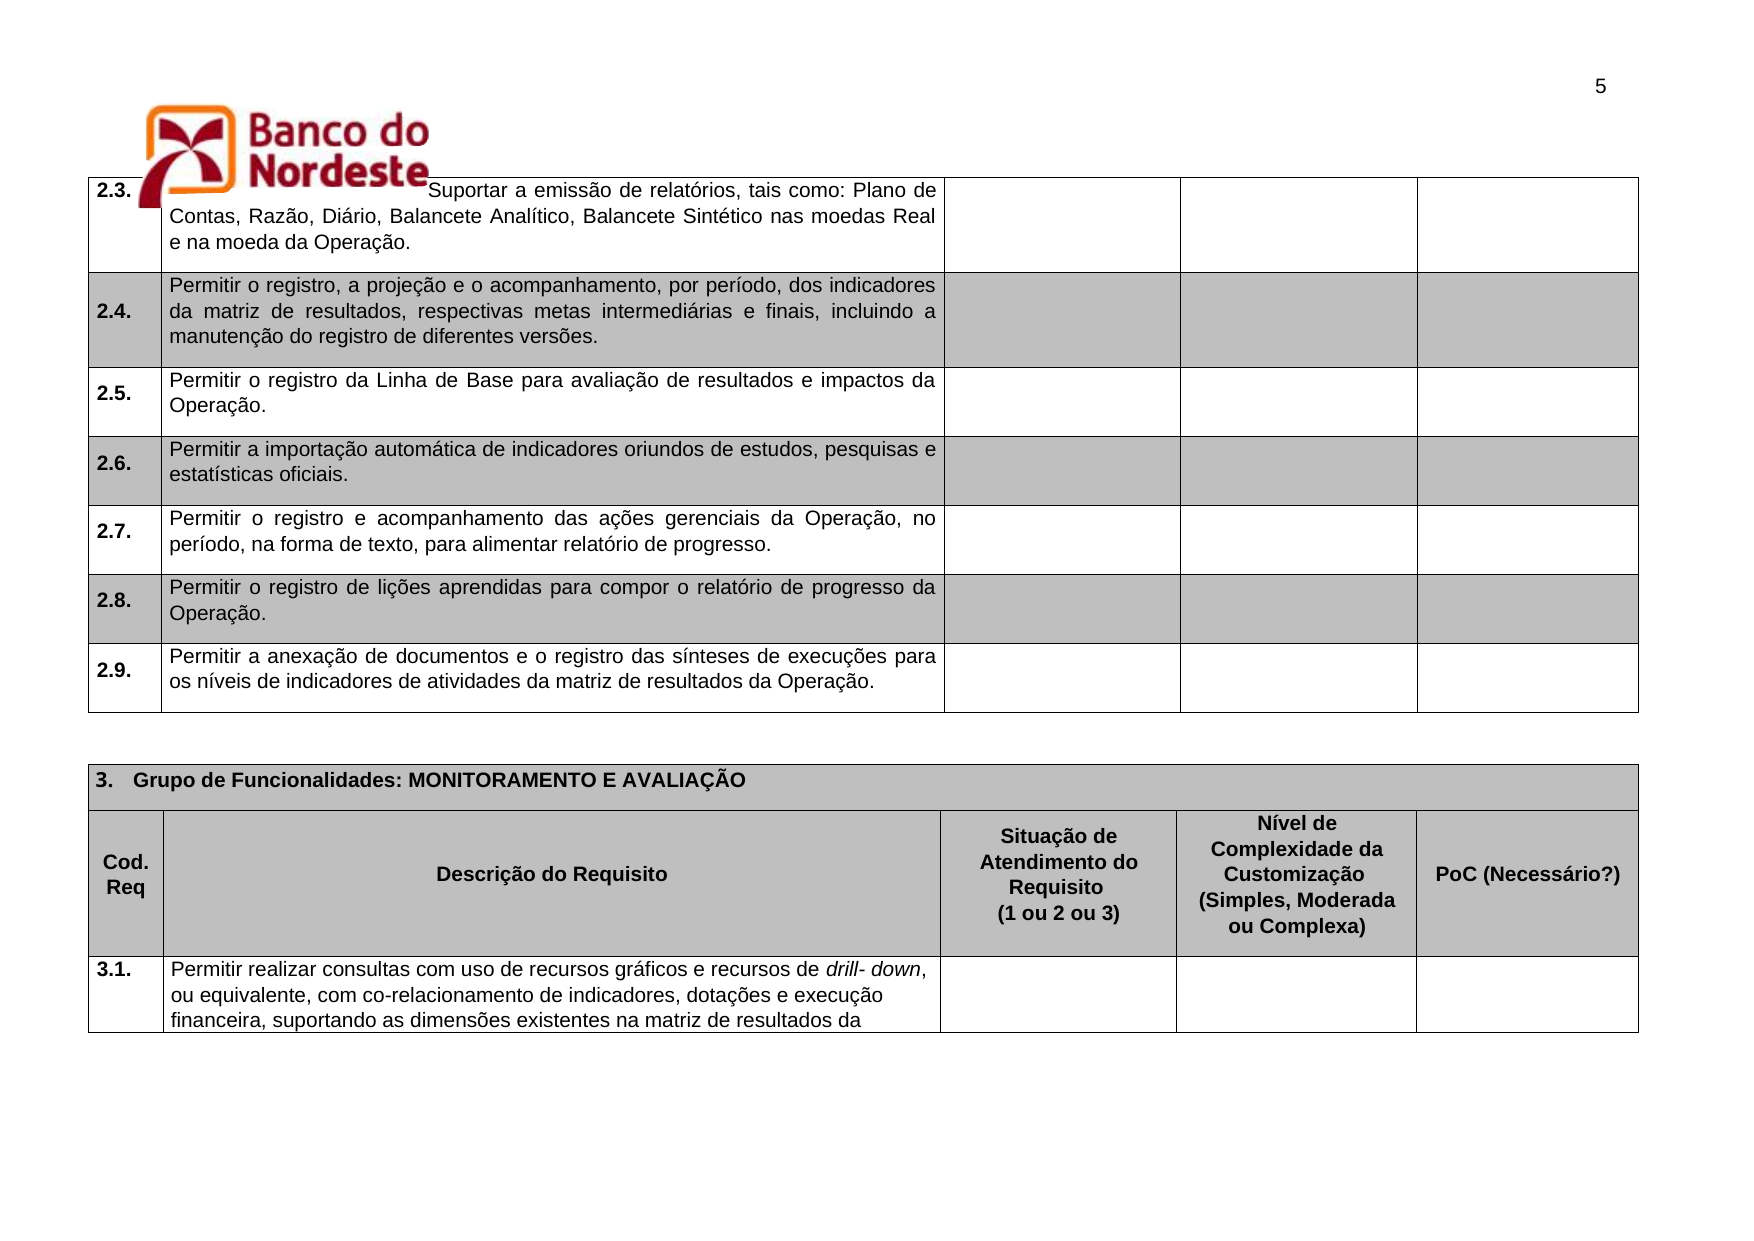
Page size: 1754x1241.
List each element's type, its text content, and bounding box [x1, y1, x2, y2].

table_cell [1418, 575, 1638, 643]
table_cell [1181, 575, 1417, 643]
table_cell [89, 368, 161, 436]
table_header Grupo de Funcionalidades: MONITORAMENTO E AVALIAÇÃO [89, 765, 1638, 810]
table_cell [945, 273, 1180, 367]
table_cell [1418, 273, 1638, 367]
table_cell [89, 957, 163, 1032]
table_cell [1418, 368, 1638, 436]
table_cell [945, 368, 1180, 436]
table_cell Permitir o registro, a projeção e o acompanhamento, por período, dos indicadores da matriz de resultados, respectivas metas intermediárias e finais, incluindo a manutenção do registro de diferentes versões. [162, 273, 944, 367]
table_cell Permitir realizar consultas com uso de recursos gráficos e recursos de drill- down, ou equivalente, com co-relacionamento de indicadores, dotações e execução financeira, suportando as dimensões existentes na matriz de resultados da [164, 957, 940, 1032]
table_cell [945, 506, 1180, 574]
table_cell PoC (Necessário?) [1417, 811, 1638, 956]
table_cell [1181, 644, 1417, 712]
table_cell Suportar a emissão de relatórios, tais como: Plano de Contas, Razão, Diário, Balancete Analítico, Balancete Sintético nas moedas Real e na moeda da Operação. [162, 178, 944, 272]
table_cell [89, 575, 161, 643]
table_cell [1418, 644, 1638, 712]
table_cell [89, 273, 161, 367]
table_cell [1181, 273, 1417, 367]
table_cell [89, 178, 161, 272]
table_cell Descrição do Requisito [164, 811, 940, 956]
table_cell [1417, 957, 1638, 1032]
table_cell [1181, 178, 1417, 272]
table_cell [1418, 178, 1638, 272]
table_cell [945, 644, 1180, 712]
table_cell [1418, 506, 1638, 574]
table_cell [89, 437, 161, 505]
table_cell Permitir o registro de lições aprendidas para compor o relatório de progresso da Operação. [162, 575, 944, 643]
table_cell [945, 178, 1180, 272]
table_cell Cod. Req [89, 811, 163, 956]
table_cell [1181, 506, 1417, 574]
table_cell Permitir o registro da Linha de Base para avaliação de resultados e impactos da Operação. [162, 368, 944, 436]
table_cell [945, 437, 1180, 505]
table_cell [1177, 957, 1416, 1032]
table_cell [89, 506, 161, 574]
table_cell [1181, 368, 1417, 436]
table_cell Permitir o registro e acompanhamento das ações gerenciais da Operação, no período, na forma de texto, para alimentar relatório de progresso. [162, 506, 944, 574]
table_cell [89, 644, 161, 712]
table_cell [945, 575, 1180, 643]
table_cell Permitir a anexação de documentos e o registro das sínteses de execuções para os níveis de indicadores de atividades da matriz de resultados da Operação. [162, 644, 944, 712]
table_cell [941, 957, 1176, 1032]
table_cell [1418, 437, 1638, 505]
table_cell Nível de Complexidade da Customização (Simples, Moderada ou Complexa) [1177, 811, 1416, 956]
table_cell [1181, 437, 1417, 505]
table_cell Permitir a importação automática de indicadores oriundos de estudos, pesquisas e estatísticas oficiais. [162, 437, 944, 505]
table_cell Situação de Atendimento do Requisito (1 ou 2 ou 3) [941, 811, 1176, 956]
